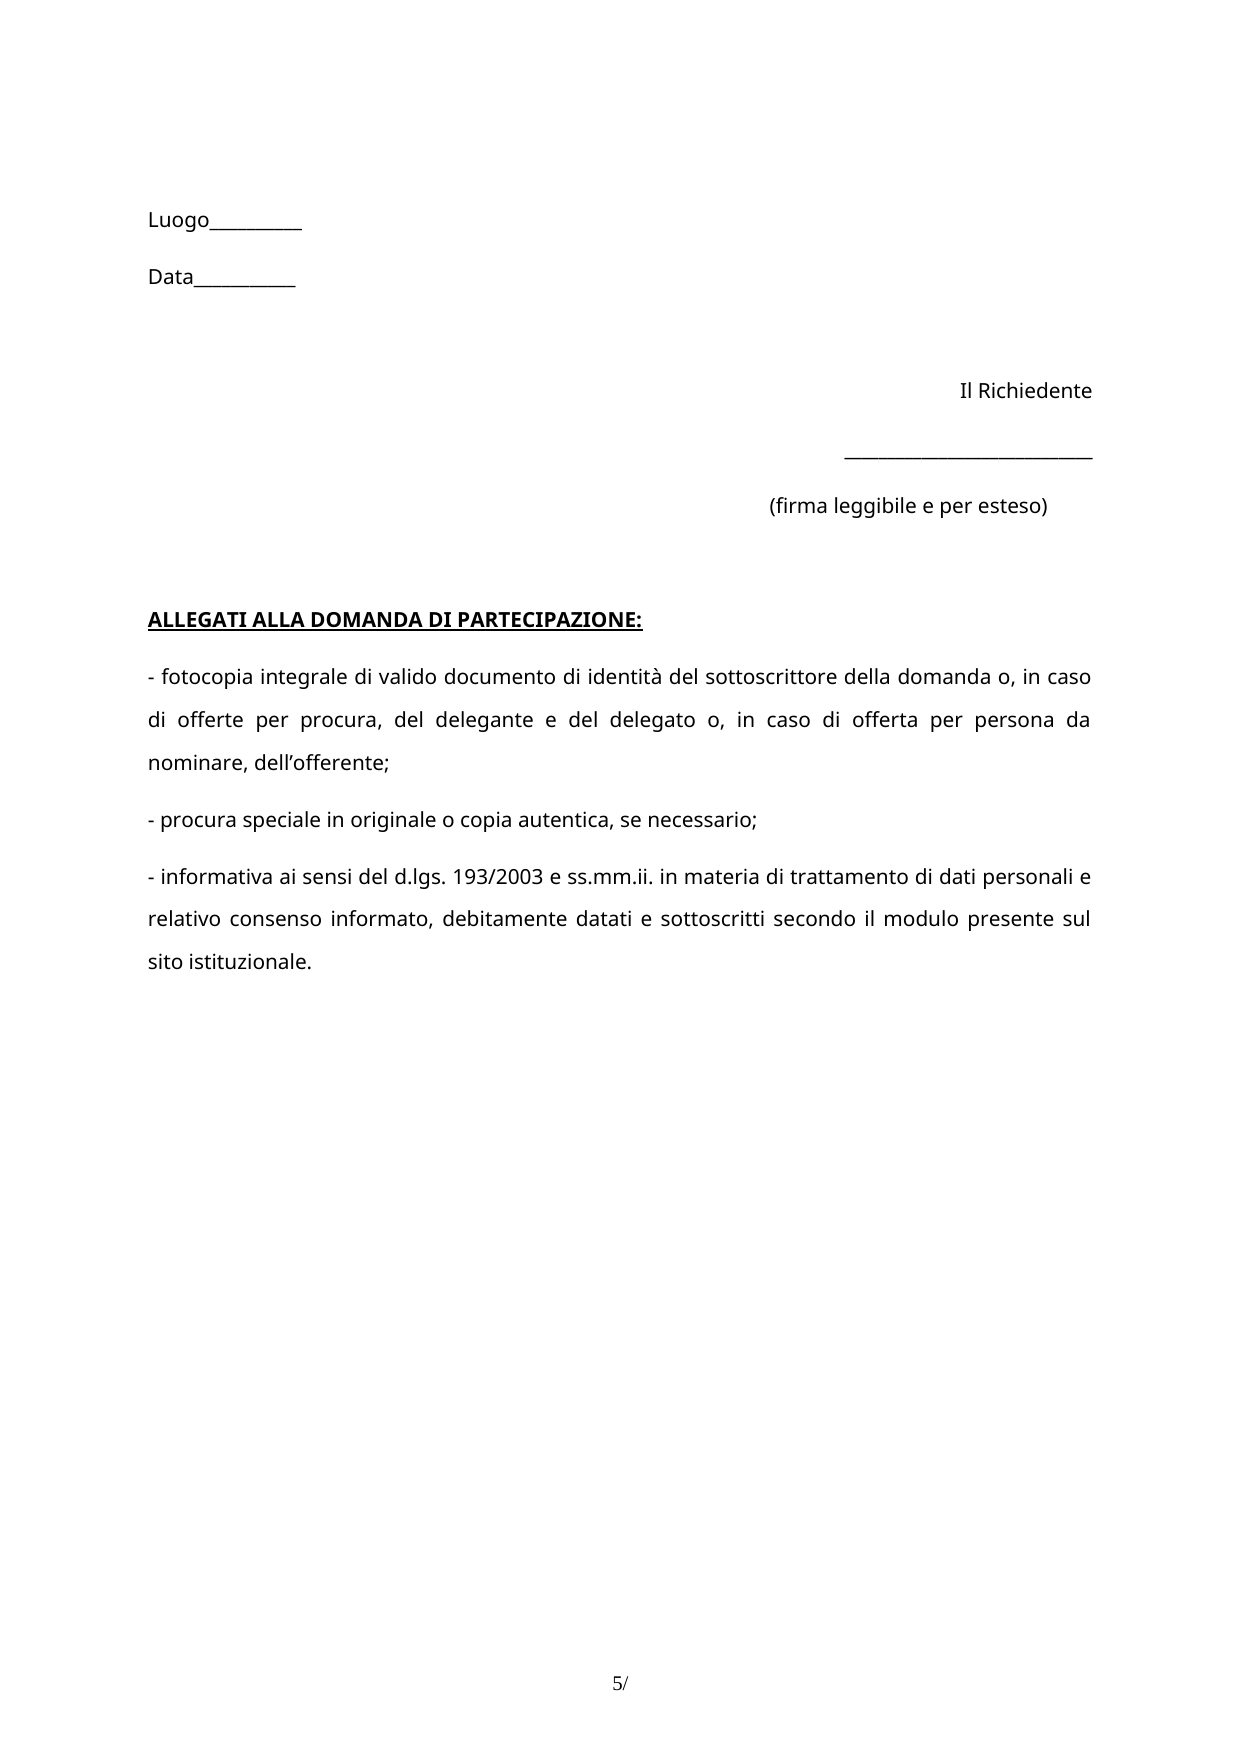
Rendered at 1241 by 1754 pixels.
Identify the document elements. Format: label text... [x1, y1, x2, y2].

text (firma leggibile e per esteso) [148, 491, 1092, 519]
text Luogo__________ [148, 205, 1092, 233]
text - procura speciale in originale o copia autentica, se necessario; [148, 805, 1092, 833]
text ALLEGATI ALLA DOMANDA DI PARTECIPAZIONE: [148, 605, 1092, 634]
text Data___________ [148, 262, 1092, 291]
text Il Richiedente [590, 376, 1092, 405]
text - fotocopia integrale di valido documento di identità del sottoscrittore della domanda o, in caso di offerte per procura, del delegante e del delegato o, in caso di offerta per persona da nominare, dell’offerente; [148, 662, 1092, 776]
text _____________________________ [148, 434, 1092, 462]
text - informativa ai sensi del d.lgs. 193/2003 e ss.mm.ii. in materia di trattamento di dati personali e relativo consenso informato, debitamente datati e sottoscritti secondo il modulo presente sul sito istituzionale. [148, 862, 1092, 976]
